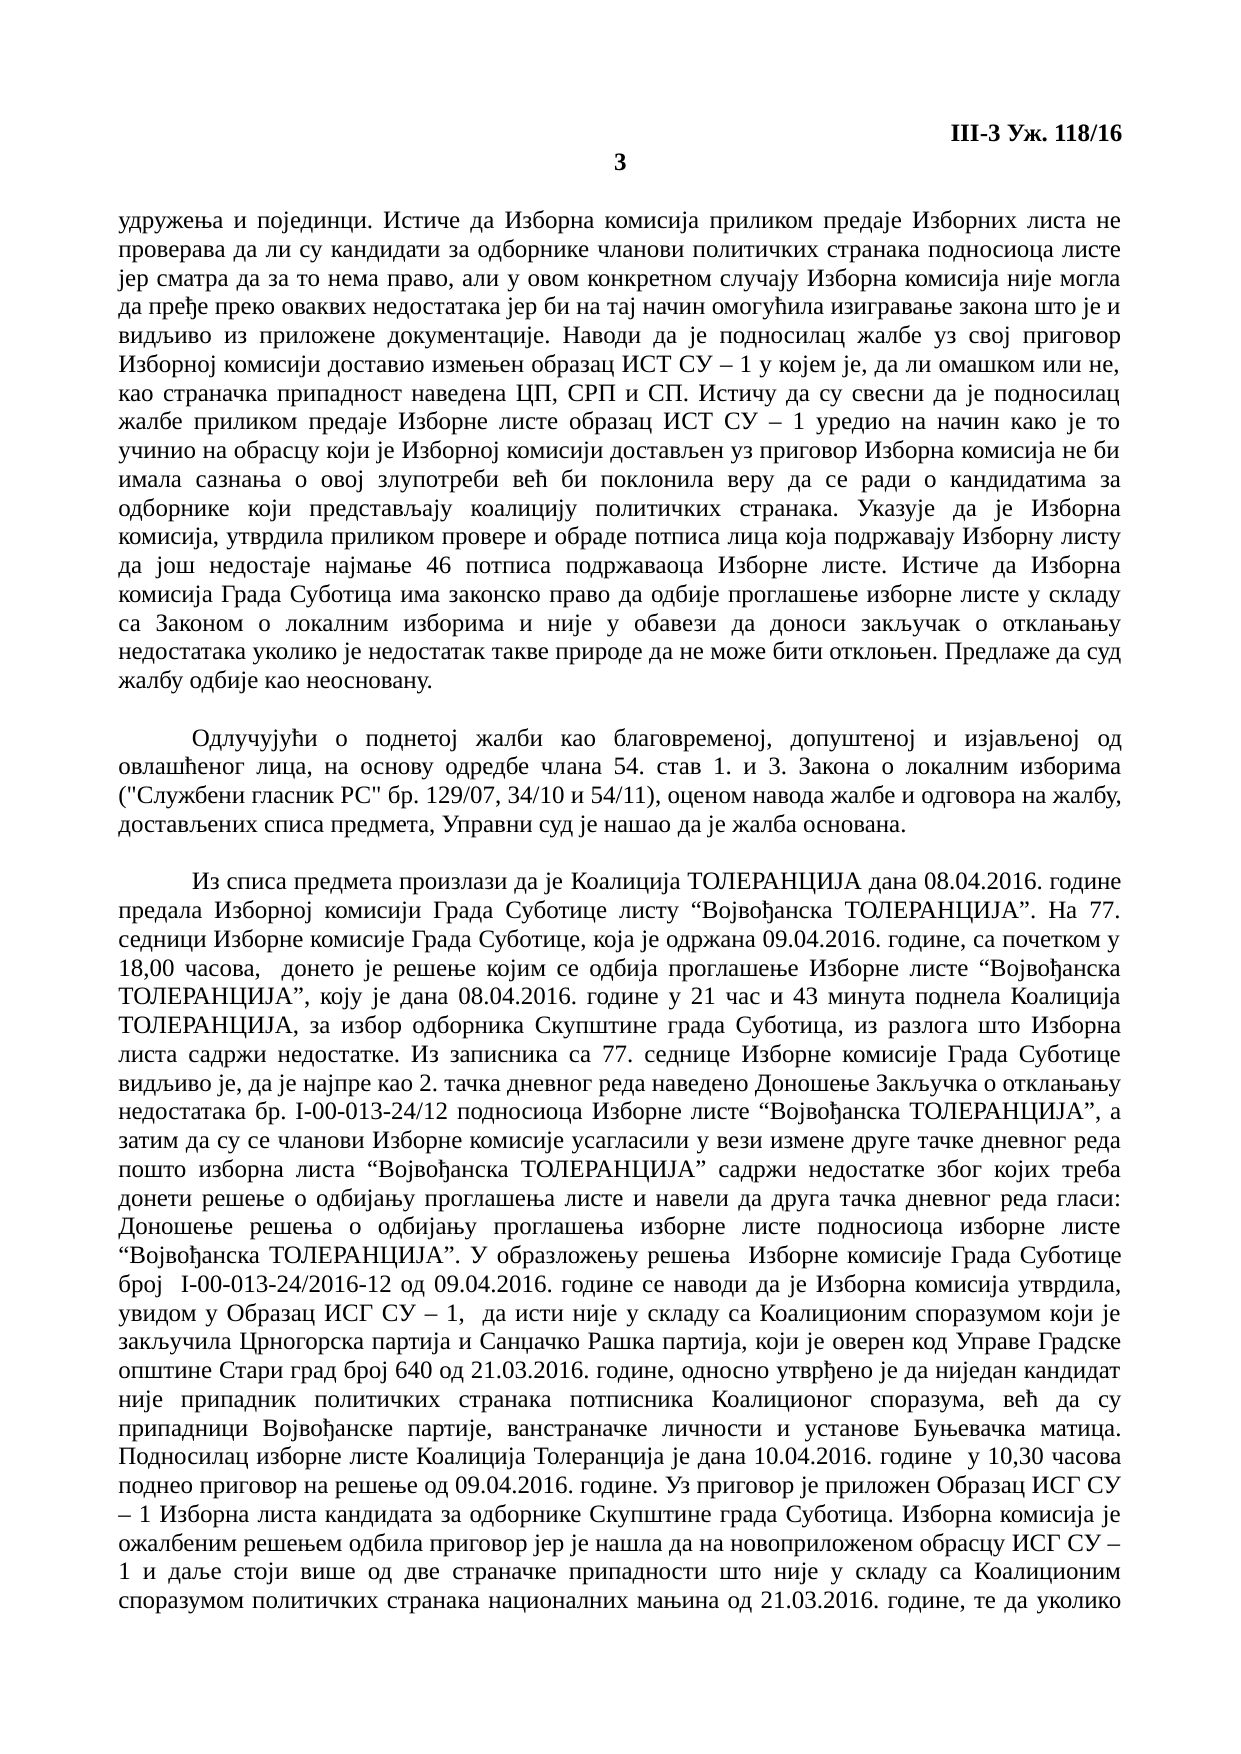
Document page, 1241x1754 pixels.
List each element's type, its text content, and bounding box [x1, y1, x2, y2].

text Из списа предмета произлази да је Коалиција ТОЛЕРАНЦИЈА дана 08.04.2016. године предала Изборној комисији Града Суботице листу “Војвођанска ТОЛЕРАНЦИЈА”. На 77. седници Изборне комисије Града Суботице, која је одржана 09.04.2016. године, са почетком у 18,00 часова, донето је решење којим се одбија проглашење Изборне листе “Војвођанска ТОЛЕРАНЦИЈА”, коју је дана 08.04.2016. године у 21 час и 43 минута поднела Коалиција ТОЛЕРАНЦИЈА, за избор одборника Скупштине града Суботица, из разлога што Изборна листа садржи недостатке. Из записника са 77. седнице Изборне комисије Града Суботице видљиво је, да је најпре као 2. тачка дневног реда наведено Доношење Закључка о отклањању недостатака бр. I-00-013-24/12 подносиоца Изборне листе “Војвођанска ТОЛЕРАНЦИЈА”, а затим да су се чланови Изборне комисије усагласили у вези измене друге тачке дневног реда пошто изборна листа “Војвођанска ТОЛЕРАНЦИЈА” садржи недостатке због којих треба донети решење о одбијању проглашења листе и навели да друга тачка дневног реда гласи: Доношење решења о одбијању проглашења изборне листе подносиоца изборне листе “Војвођанска ТОЛЕРАНЦИЈА”. У образложењу решења Изборне комисије Града Суботице број I-00-013-24/2016-12 од 09.04.2016. године се наводи да је Изборна комисија утврдила, увидом у Образац ИСГ СУ – 1, да исти није у складу са Коалиционим споразумом који је закључила Црногорска партија и Санџачко Рашка партија, који је оверен код Управе Градске општине Стари град број 640 од 21.03.2016. године, односно утврђено је да ниједан кандидат није припадник политичких странака потписника Коалиционог споразума, већ да су припадници Војвођанске партије, ванстраначке личности и установе Буњевачка матица. Подносилац изборне листе Коалиција Толеранција је дана 10.04.2016. године у 10,30 часова поднео приговор на решење од 09.04.2016. године. Уз приговор је приложен Образац ИСГ СУ – 1 Изборна листа кандидата за одборнике Скупштине града Суботица. Изборна комисија је ожалбеним решењем одбила приговор јер је нашла да на новоприложеном обрасцу ИСГ СУ – 1 и даље стоји више од две страначке припадности што није у складу са Коалиционим споразумом политичких странака националних мањина од 21.03.2016. године, те да уколико [118, 866, 1122, 1614]
text удружења и појединци. Истиче да Изборна комисија приликом предаје Изборних листа не проверава да ли су кандидати за одборнике чланови политичких странака подносиоца листе јер сматра да за то нема право, али у овом конкретном случају Изборна комисија није могла да пређе преко оваквих недостатака јер би на тај начин омогућила изигравање закона што је и видљиво из приложене документације. Наводи да је подносилац жалбе уз свој приговор Изборној комисији доставио измењен образац ИСТ СУ – 1 у којем је, да ли омашком или не, као страначка припадност наведена ЦП, СРП и СП. Истичу да су свесни да је подносилац жалбе приликом предаје Изборне листе образац ИСТ СУ – 1 уредио на начин како је то учинио на обрасцу који је Изборној комисији достављен уз приговор Изборна комисија не би имала сазнања о овој злупотреби већ би поклонила веру да се ради о кандидатима за одборнике који представљају коалицију политичких странака. Указује да је Изборна комисија, утврдила приликом провере и обраде потписа лица која подржавају Изборну листу да још недостаје најмање 46 потписа подржаваоца Изборне листе. Истиче да Изборна комисија Града Суботица има законско право да одбије проглашење изборне листе у складу са Законом о локалним изборима и није у обавези да доноси закључак о отклањању недостатака уколико је недостатак такве природе да не може бити отклоњен. Предлаже да суд жалбу одбије као неосновану. [118, 205, 1122, 694]
text Одлучујући о поднетој жалби као благовременој, допуштеној и изјављеној од овлашћеног лица, на основу одредбе члана 54. став 1. и 3. Закона о локалним изборима ("Службени гласник РС" бр. 129/07, 34/10 и 54/11), оценом навода жалбе и одговора на жалбу, достављених списа предмета, Управни суд је нашао да је жалба основана. [118, 723, 1122, 838]
